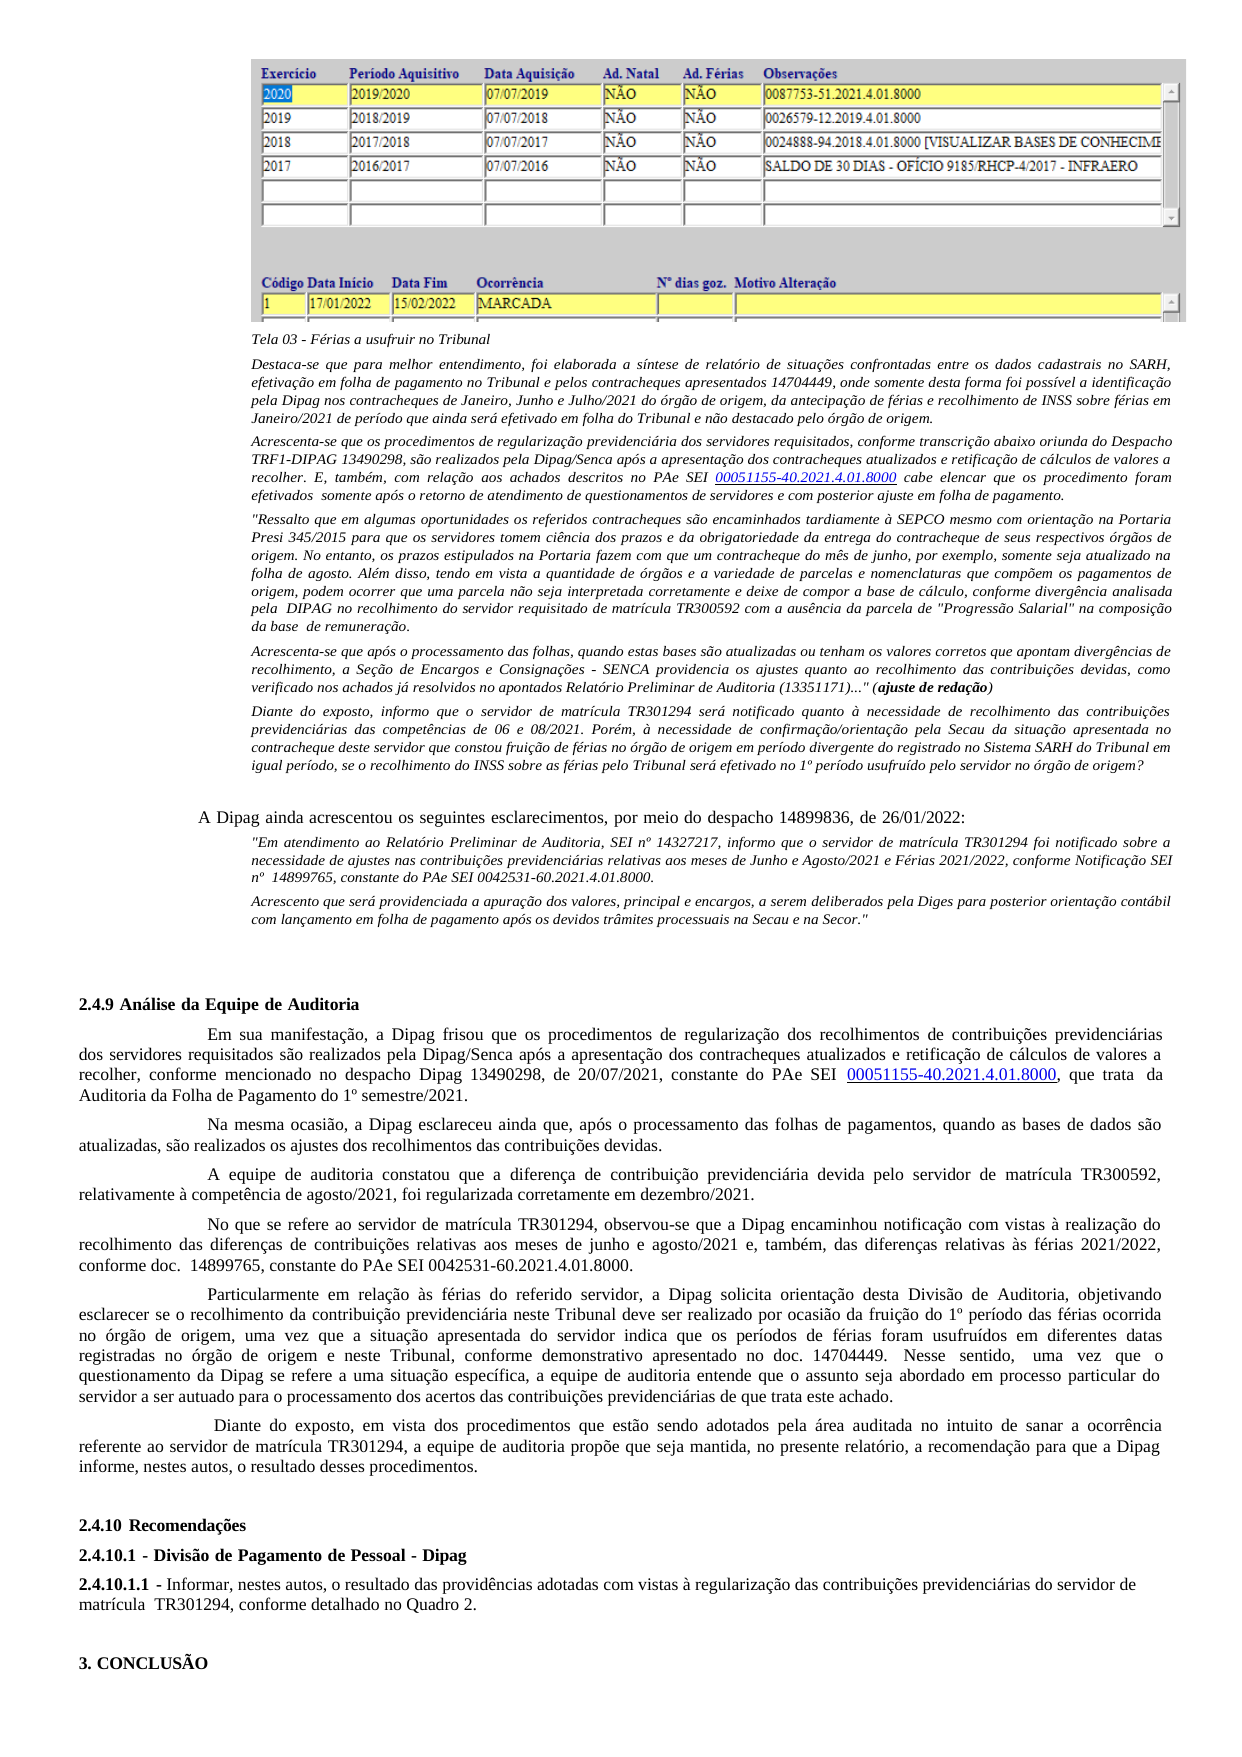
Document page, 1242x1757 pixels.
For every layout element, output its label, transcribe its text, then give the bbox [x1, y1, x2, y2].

text Tela 03 - Férias a usufruir no Tribunal [251, 331, 1194, 347]
text Particularmente em relação às férias do referido servidor, a Dipag solicita orientação desta Divisão de Auditoria, objetivando esclarecer se o recolhimento da contribuição previdenciária neste Tribunal deve ser realizado por ocasião da fruição do 1º período das férias ocorrida no órgão de origem, uma vez que a situação apresentada do servidor indica que os períodos de férias foram usufruídos em diferentes datas registradas no órgão de origem e neste Tribunal, conforme demonstrativo apresentado no doc. 14704449. Nesse sentido, uma vez que o questionamento da Dipag se refere a uma situação específica, a equipe de auditoria entende que o assunto seja abordado em processo particular do servidor a ser autuado para o processamento dos acertos das contribuições previdenciárias de que trata este achado. [78, 1284, 1163, 1406]
subtitle Recomendações [78, 1515, 1194, 1535]
list - Divisão de Pagamento de Pessoal - Dipag [78, 1544, 1194, 1565]
text Acrescenta-se que após o processamento das folhas, quando estas bases são atualizadas ou tenham os valores corretos que apontam divergências de recolhimento, a Seção de Encargos e Consignações - SENCA providencia os ajustes quanto ao recolhimento das contribuições devidas, como verificado nos achados já resolvidos no apontados Relatório Preliminar de Auditoria (13351171)..." (ajuste de redação) [251, 643, 1173, 696]
text "Ressalto que em algumas oportunidades os referidos contracheques são encaminhados tardiamente à SEPCO mesmo com orientação na Portaria Presi 345/2015 para que os servidores tomem ciência dos prazos e da obrigatoriedade da entrega do contracheque de seus respectivos órgãos de origem. No entanto, os prazos estipulados na Portaria fazem com que um contracheque do mês de junho, por exemplo, somente seja atualizado na folha de agosto. Além disso, tendo em vista a quantidade de órgãos e a variedade de parcelas e nomenclaturas que compõem os pagamentos de origem, podem ocorrer que uma parcela não seja interpretada corretamente e deixe de compor a base de cálculo, conforme divergência analisada pela DIPAG no recolhimento do servidor requisitado de matrícula TR300592 com a ausência da parcela de "Progressão Salarial" na composição da base de remuneração. [251, 511, 1173, 635]
text Diante do exposto, informo que o servidor de matrícula TR301294 será notificado quanto à necessidade de recolhimento das contribuições previdenciárias das competências de 06 e 08/2021. Porém, à necessidade de confirmação/orientação pela Secau da situação apresentada no contracheque deste servidor que constou fruição de férias no órgão de origem em período divergente do registrado no Sistema SARH do Tribunal em igual período, se o recolhimento do INSS sobre as férias pelo Tribunal será efetivado no 1º período usufruído pelo servidor no órgão de origem? [251, 703, 1172, 773]
text A Dipag ainda acrescentou os seguintes esclarecimentos, por meio do despacho 14899836, de 26/01/2022: [198, 807, 1194, 827]
subtitle CONCLUSÃO [78, 1653, 1194, 1673]
text No que se refere ao servidor de matrícula TR301294, observou-se que a Dipag encaminhou notificação com vistas à realização do recolhimento das diferenças de contribuições relativas aos meses de junho e agosto/2021 e, também, das diferenças relativas às férias 2021/2022, conforme doc. 14899765, constante do PAe SEI 0042531-60.2021.4.01.8000. [78, 1214, 1163, 1275]
text Acrescenta-se que os procedimentos de regularização previdenciária dos servidores requisitados, conforme transcrição abaixo oriunda do Despacho TRF1-DIPAG 13490298, são realizados pela Dipag/Senca após a apresentação dos contracheques atualizados e retificação de cálculos de valores a recolher. E, também, com relação aos achados descritos no PAe SEI 00051155-40.2021.4.01.8000 cabe elencar que os procedimento foram efetivados somente após o retorno de atendimento de questionamentos de servidores e com posterior ajuste em folha de pagamento. [251, 433, 1172, 504]
text A equipe de auditoria constatou que a diferença de contribuição previdenciária devida pelo servidor de matrícula TR300592, relativamente à competência de agosto/2021, foi regularizada corretamente em dezembro/2021. [78, 1164, 1163, 1204]
text Destaca-se que para melhor entendimento, foi elaborada a síntese de relatório de situações confrontadas entre os dados cadastrais no SARH, efetivação em folha de pagamento no Tribunal e pelos contracheques apresentados 14704449, onde somente desta forma foi possível a identificação pela Dipag nos contracheques de Janeiro, Junho e Julho/2021 do órgão de origem, da antecipação de férias e recolhimento de INSS sobre férias em Janeiro/2021 de período que ainda será efetivado em folha do Tribunal e não destacado pelo órgão de origem. [251, 356, 1173, 426]
list - Informar, nestes autos, o resultado das providências adotadas com vistas à regularização das contribuições previdenciárias do servidor de matrícula TR301294, conforme detalhado no Quadro 2. [78, 1574, 1163, 1614]
picture [251, 59, 1187, 322]
text Na mesma ocasião, a Dipag esclareceu ainda que, após o processamento das folhas de pagamentos, quando as bases de dados são atualizadas, são realizados os ajustes dos recolhimentos das contribuições devidas. [78, 1114, 1163, 1155]
text Em sua manifestação, a Dipag frisou que os procedimentos de regularização dos recolhimentos de contribuições previdenciárias dos servidores requisitados são realizados pela Dipag/Senca após a apresentação dos contracheques atualizados e retificação de cálculos de valores a recolher, conforme mencionado no despacho Dipag 13490298, de 20/07/2021, constante do PAe SEI 00051155-40.2021.4.01.8000, que trata da Auditoria da Folha de Pagamento do 1º semestre/2021. [78, 1023, 1163, 1105]
text "Em atendimento ao Relatório Preliminar de Auditoria, SEI nº 14327217, informo que o servidor de matrícula TR301294 foi notificado sobre a necessidade de ajustes nas contribuições previdenciárias relativas aos meses de Junho e Agosto/2021 e Férias 2021/2022, conforme Notificação SEI nº 14899765, constante do PAe SEI 0042531-60.2021.4.01.8000. [251, 833, 1172, 886]
subtitle Análise da Equipe de Auditoria [78, 994, 1194, 1014]
text Acrescento que será providenciada a apuração dos valores, principal e encargos, a serem deliberados pela Diges para posterior orientação contábil com lançamento em folha de pagamento após os devidos trâmites processuais na Secau e na Secor." [251, 893, 1172, 928]
text Diante do exposto, em vista dos procedimentos que estão sendo adotados pela área auditada no intuito de sanar a ocorrência referente ao servidor de matrícula TR301294, a equipe de auditoria propõe que seja mantida, no presente relatório, a recomendação para que a Dipag informe, nestes autos, o resultado desses procedimentos. [78, 1415, 1163, 1476]
